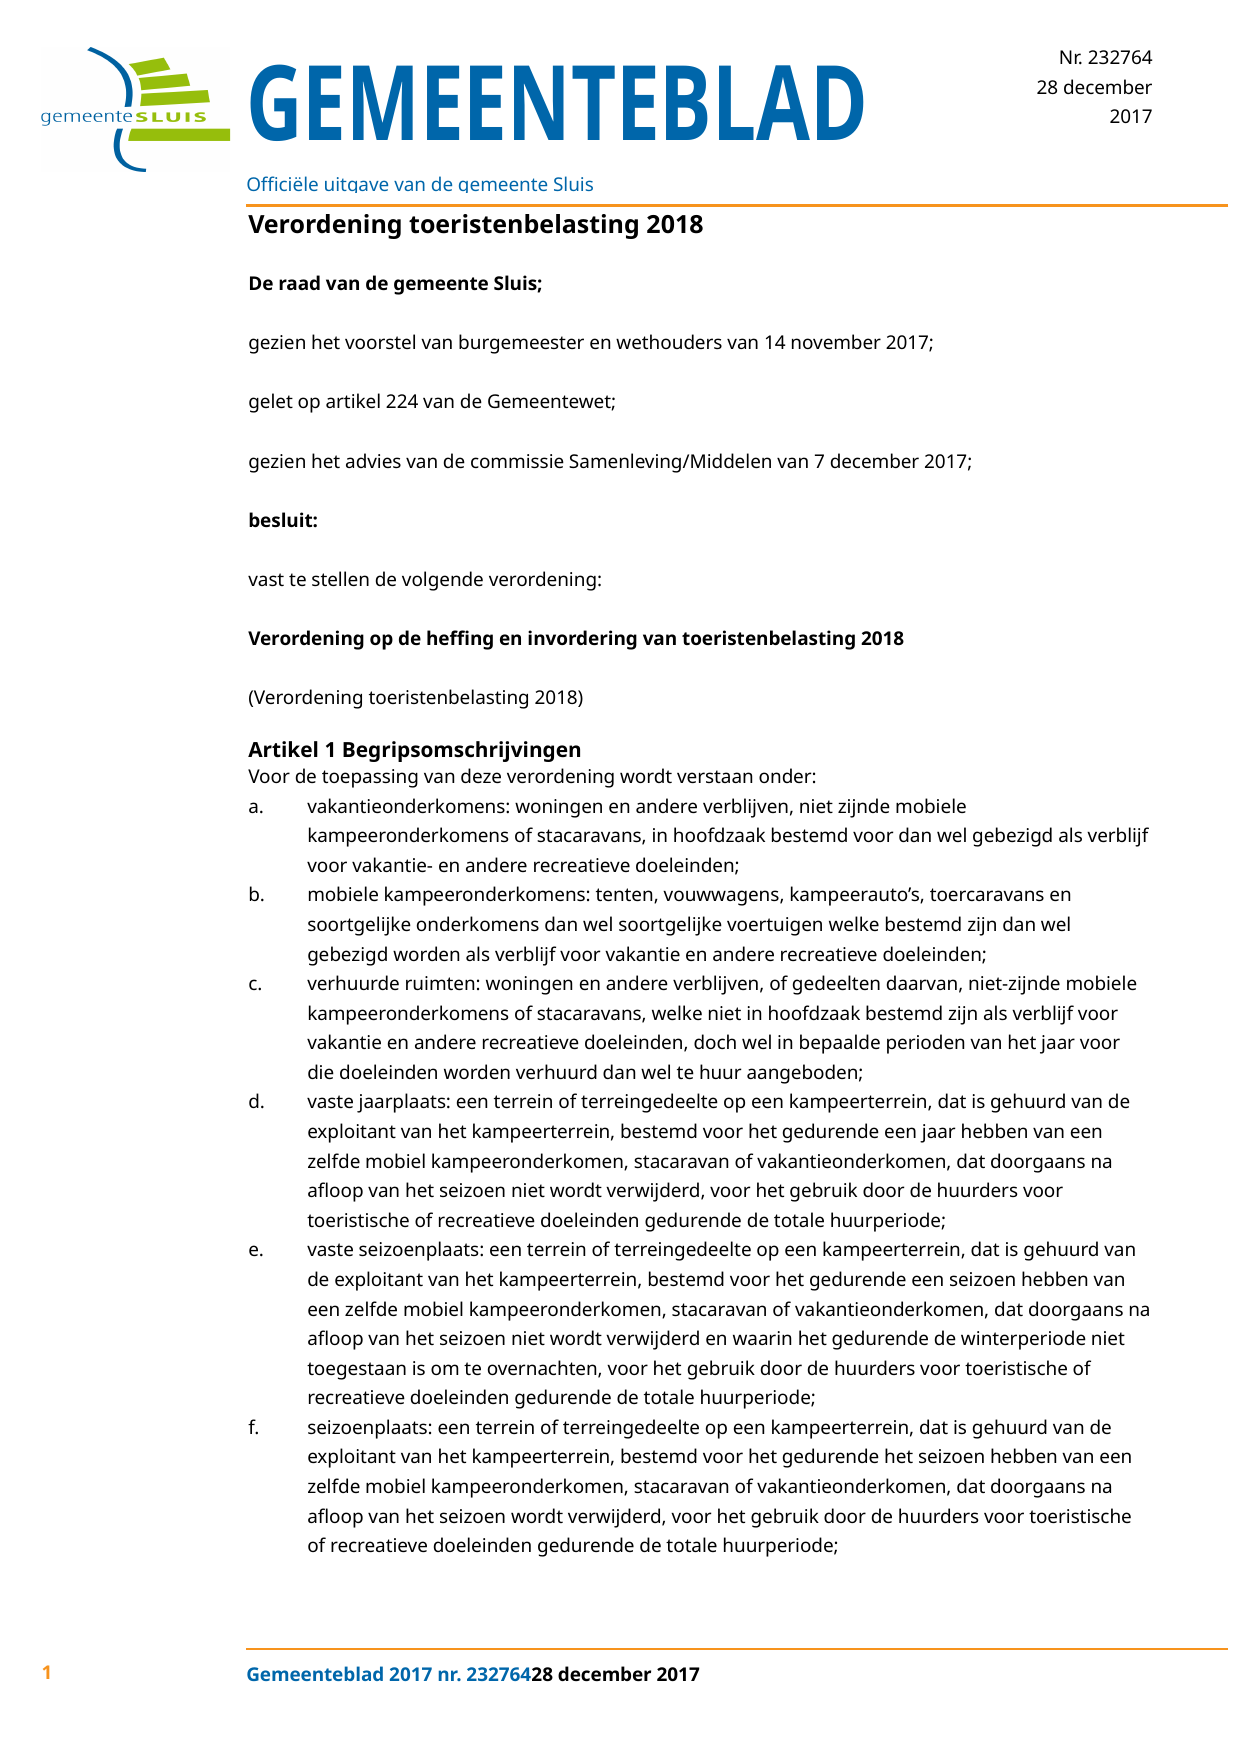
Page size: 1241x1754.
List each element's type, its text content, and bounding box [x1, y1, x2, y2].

text Artikel 1 Begripsomschrijvingen [248, 735, 1152, 763]
text vast te stellen de volgende verordening: [248, 566, 1152, 592]
text De raad van de gemeente Sluis; [248, 270, 1152, 296]
list vaste seizoenplaats: een terrein of terreingedeelte op een kampeerterrein, dat is gehuurd van de exploitant van het kampeerterrein, bestemd voor het gedurende een seizoen hebben van een zelfde mobiel kampeeronderkomen, stacaravan of vakantieonderkomen, dat doorgaans na afloop van het seizoen niet wordt verwijderd en waarin het gedurende de winterperiode niet toegestaan is om te overnachten, voor het gebruik door de huurders voor toeristische of recreatieve doeleinden gedurende de totale huurperiode; [248, 1237, 1152, 1410]
list verhuurde ruimten: woningen en andere verblijven, of gedeelten daarvan, niet-zijnde mobiele kampeeronderkomens of stacaravans, welke niet in hoofdzaak bestemd zijn als verblijf voor vakantie en andere recreatieve doeleinden, doch wel in bepaalde perioden van het jaar voor die doeleinden worden verhuurd dan wel te huur aangeboden; [248, 970, 1152, 1085]
list mobiele kampeeronderkomens: tenten, vouwwagens, kampeerauto’s, toercaravans en soortgelijke onderkomens dan wel soortgelijke voertuigen welke bestemd zijn dan wel gebezigd worden als verblijf voor vakantie en andere recreatieve doeleinden; [248, 882, 1152, 967]
picture [41, 47, 231, 172]
text gezien het voorstel van burgemeester en wethouders van 14 november 2017; [248, 329, 1152, 355]
text gelet op artikel 224 van de Gemeentewet; [248, 389, 1152, 414]
text Verordening toeristenbelasting 2018 [248, 207, 1152, 241]
text Verordening op de heffing en invordering van toeristenbelasting 2018 [248, 625, 1152, 651]
text (Verordening toeristenbelasting 2018) [248, 684, 1152, 710]
list vaste jaarplaats: een terrein of terreingedeelte op een kampeerterrein, dat is gehuurd van de exploitant van het kampeerterrein, bestemd voor het gedurende een jaar hebben van een zelfde mobiel kampeeronderkomen, stacaravan of vakantieonderkomen, dat doorgaans na afloop van het seizoen niet wordt verwijderd, voor het gebruik door de huurders voor toeristische of recreatieve doeleinden gedurende de totale huurperiode; [248, 1089, 1152, 1233]
list vakantieonderkomens: woningen en andere verblijven, niet zijnde mobiele kampeeronderkomens of stacaravans, in hoofdzaak bestemd voor dan wel gebezigd als verblijf voor vakantie- en andere recreatieve doeleinden; [248, 793, 1152, 878]
text Voor de toepassing van deze verordening wordt verstaan onder: [248, 763, 1152, 789]
text besluit: [248, 507, 1152, 533]
text gezien het advies van de commissie Samenleving/Middelen van 7 december 2017; [248, 448, 1152, 473]
list seizoenplaats: een terrein of terreingedeelte op een kampeerterrein, dat is gehuurd van de exploitant van het kampeerterrein, bestemd voor het gedurende het seizoen hebben van een zelfde mobiel kampeeronderkomen, stacaravan of vakantieonderkomen, dat doorgaans na afloop van het seizoen wordt verwijderd, voor het gebruik door de huurders voor toeristische of recreatieve doeleinden gedurende de totale huurperiode; [248, 1414, 1152, 1558]
